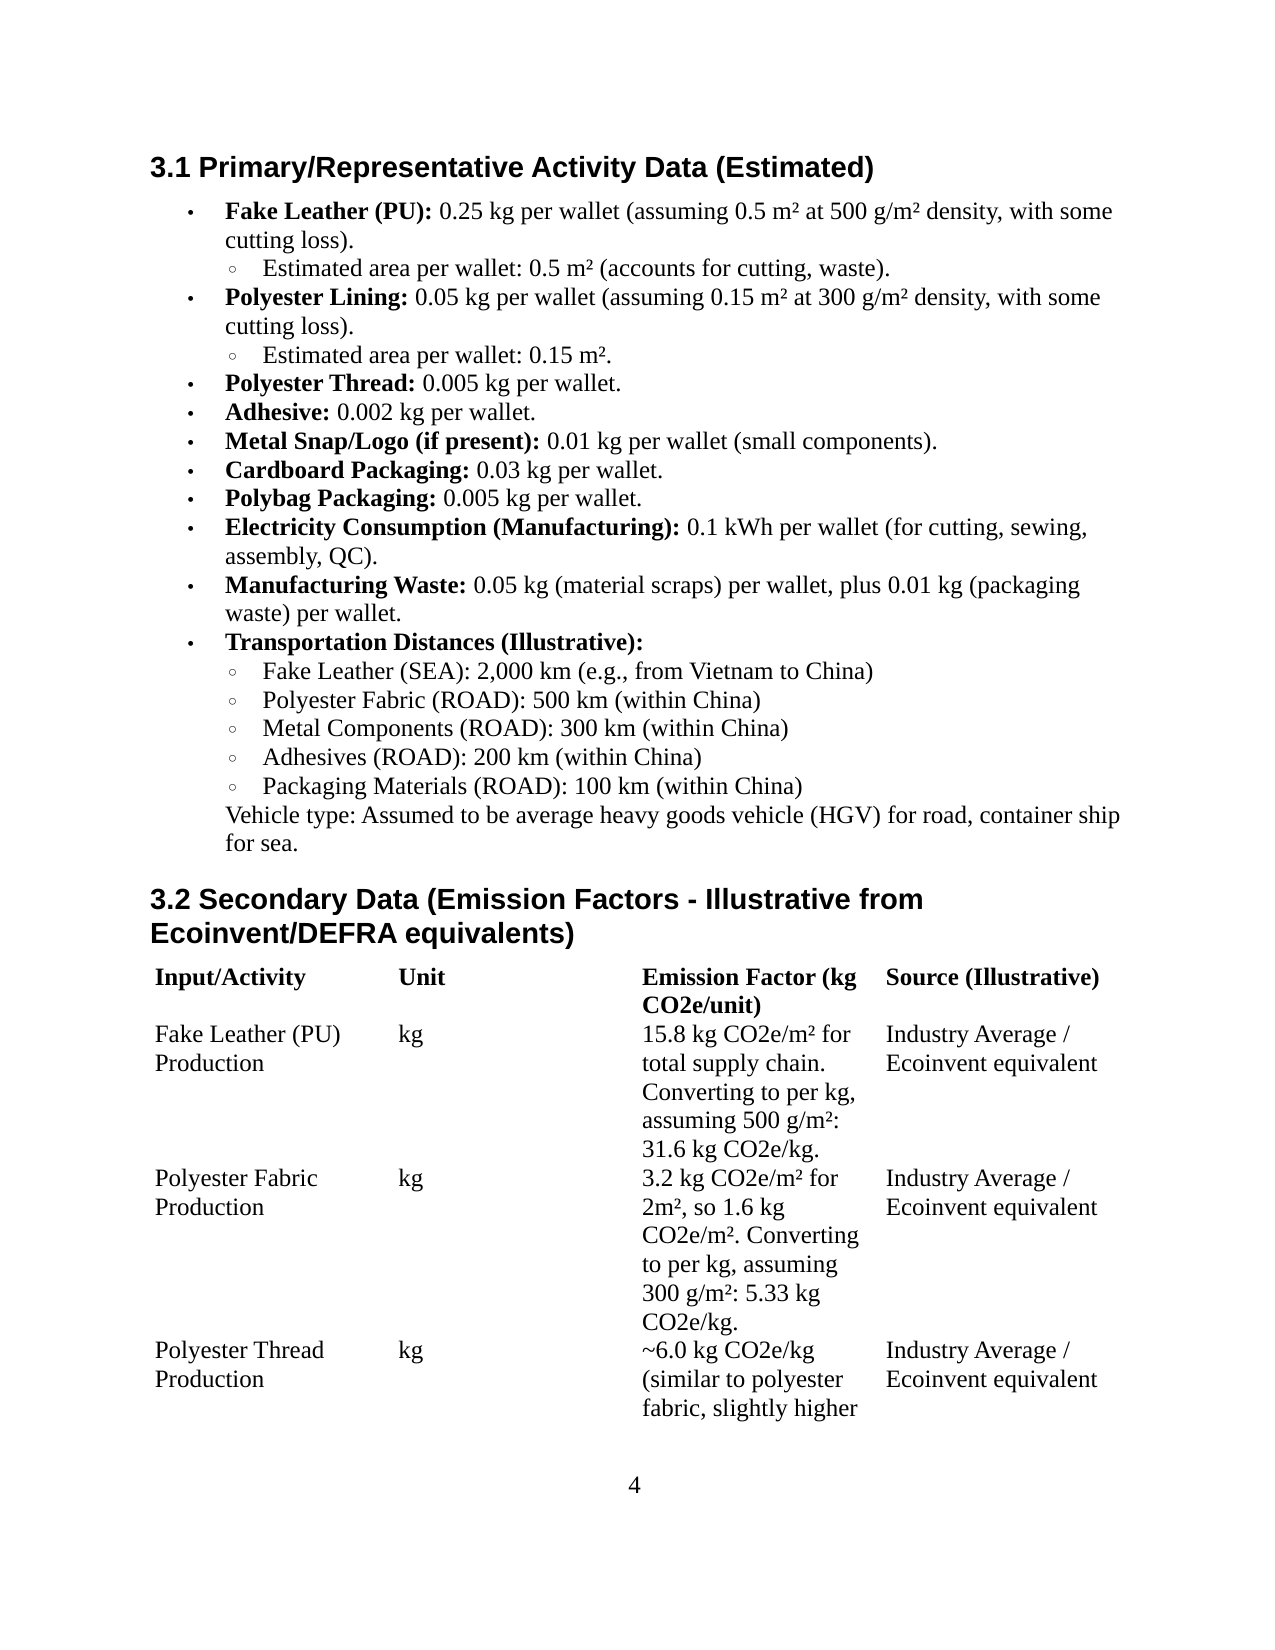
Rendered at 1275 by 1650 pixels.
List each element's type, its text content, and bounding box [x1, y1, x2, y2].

list Metal Snap/Logo (if present): 0.01 kg per wallet (small components). [187, 426, 1125, 455]
table_header Source (Illustrative) [881, 962, 1125, 1019]
subtitle 3.1 Primary/Representative Activity Data (Estimated) [150, 150, 1125, 183]
list Vehicle type: Assumed to be average heavy goods vehicle (HGV) for road, container ship for sea. [187, 800, 1125, 857]
table_cell kg [394, 1163, 637, 1336]
list Metal Components (ROAD): 300 km (within China) [225, 713, 1125, 742]
table_cell Industry Average / Ecoinvent equivalent [881, 1019, 1125, 1163]
list Manufacturing Waste: 0.05 kg (material scraps) per wallet, plus 0.01 kg (packaging waste) per wallet. [187, 570, 1125, 627]
list Polyester Thread: 0.005 kg per wallet. [187, 368, 1125, 397]
table_header Emission Factor (kg CO2e/unit) [638, 962, 881, 1019]
list Polyester Lining: 0.05 kg per wallet (assuming 0.15 m² at 300 g/m² density, with some cutting loss). [187, 282, 1125, 340]
list Estimated area per wallet: 0.5 m² (accounts for cutting, waste). [225, 253, 1125, 282]
table_cell Polyester Fabric Production [150, 1163, 394, 1336]
table_header Input/Activity [150, 962, 394, 1019]
table_cell 3.2 kg CO2e/m² for 2m², so 1.6 kg CO2e/m². Converting to per kg, assuming 300 g/m²: 5.33 kg CO2e/kg. [638, 1163, 881, 1336]
list Adhesive: 0.002 kg per wallet. [187, 397, 1125, 426]
table_cell kg [394, 1019, 637, 1163]
table_cell 15.8 kg CO2e/m² for total supply chain. Converting to per kg, assuming 500 g/m²: 31.6 kg CO2e/kg. [638, 1019, 881, 1163]
table_header Unit [394, 962, 637, 1019]
list Fake Leather (SEA): 2,000 km (e.g., from Vietnam to China) [225, 656, 1125, 685]
list Polyester Fabric (ROAD): 500 km (within China) [225, 685, 1125, 713]
list Fake Leather (PU): 0.25 kg per wallet (assuming 0.5 m² at 500 g/m² density, with some cutting loss). [187, 196, 1125, 253]
list Polybag Packaging: 0.005 kg per wallet. [187, 483, 1125, 512]
list Adhesives (ROAD): 200 km (within China) [225, 742, 1125, 771]
list Packaging Materials (ROAD): 100 km (within China) [225, 771, 1125, 800]
table_cell ~6.0 kg CO2e/kg (similar to polyester fabric, slightly higher [638, 1336, 881, 1422]
list Transportation Distances (Illustrative): [187, 627, 1125, 656]
table_cell Industry Average / Ecoinvent equivalent [881, 1336, 1125, 1422]
list Cardboard Packaging: 0.03 kg per wallet. [187, 455, 1125, 483]
list Estimated area per wallet: 0.15 m². [225, 340, 1125, 368]
table_cell Industry Average / Ecoinvent equivalent [881, 1163, 1125, 1336]
subtitle 3.2 Secondary Data (Emission Factors - Illustrative from Ecoinvent/DEFRA equivalents) [150, 882, 1125, 949]
list Electricity Consumption (Manufacturing): 0.1 kWh per wallet (for cutting, sewing, assembly, QC). [187, 512, 1125, 570]
table_cell kg [394, 1336, 637, 1422]
table_cell Fake Leather (PU) Production [150, 1019, 394, 1163]
table_cell Polyester Thread Production [150, 1336, 394, 1422]
